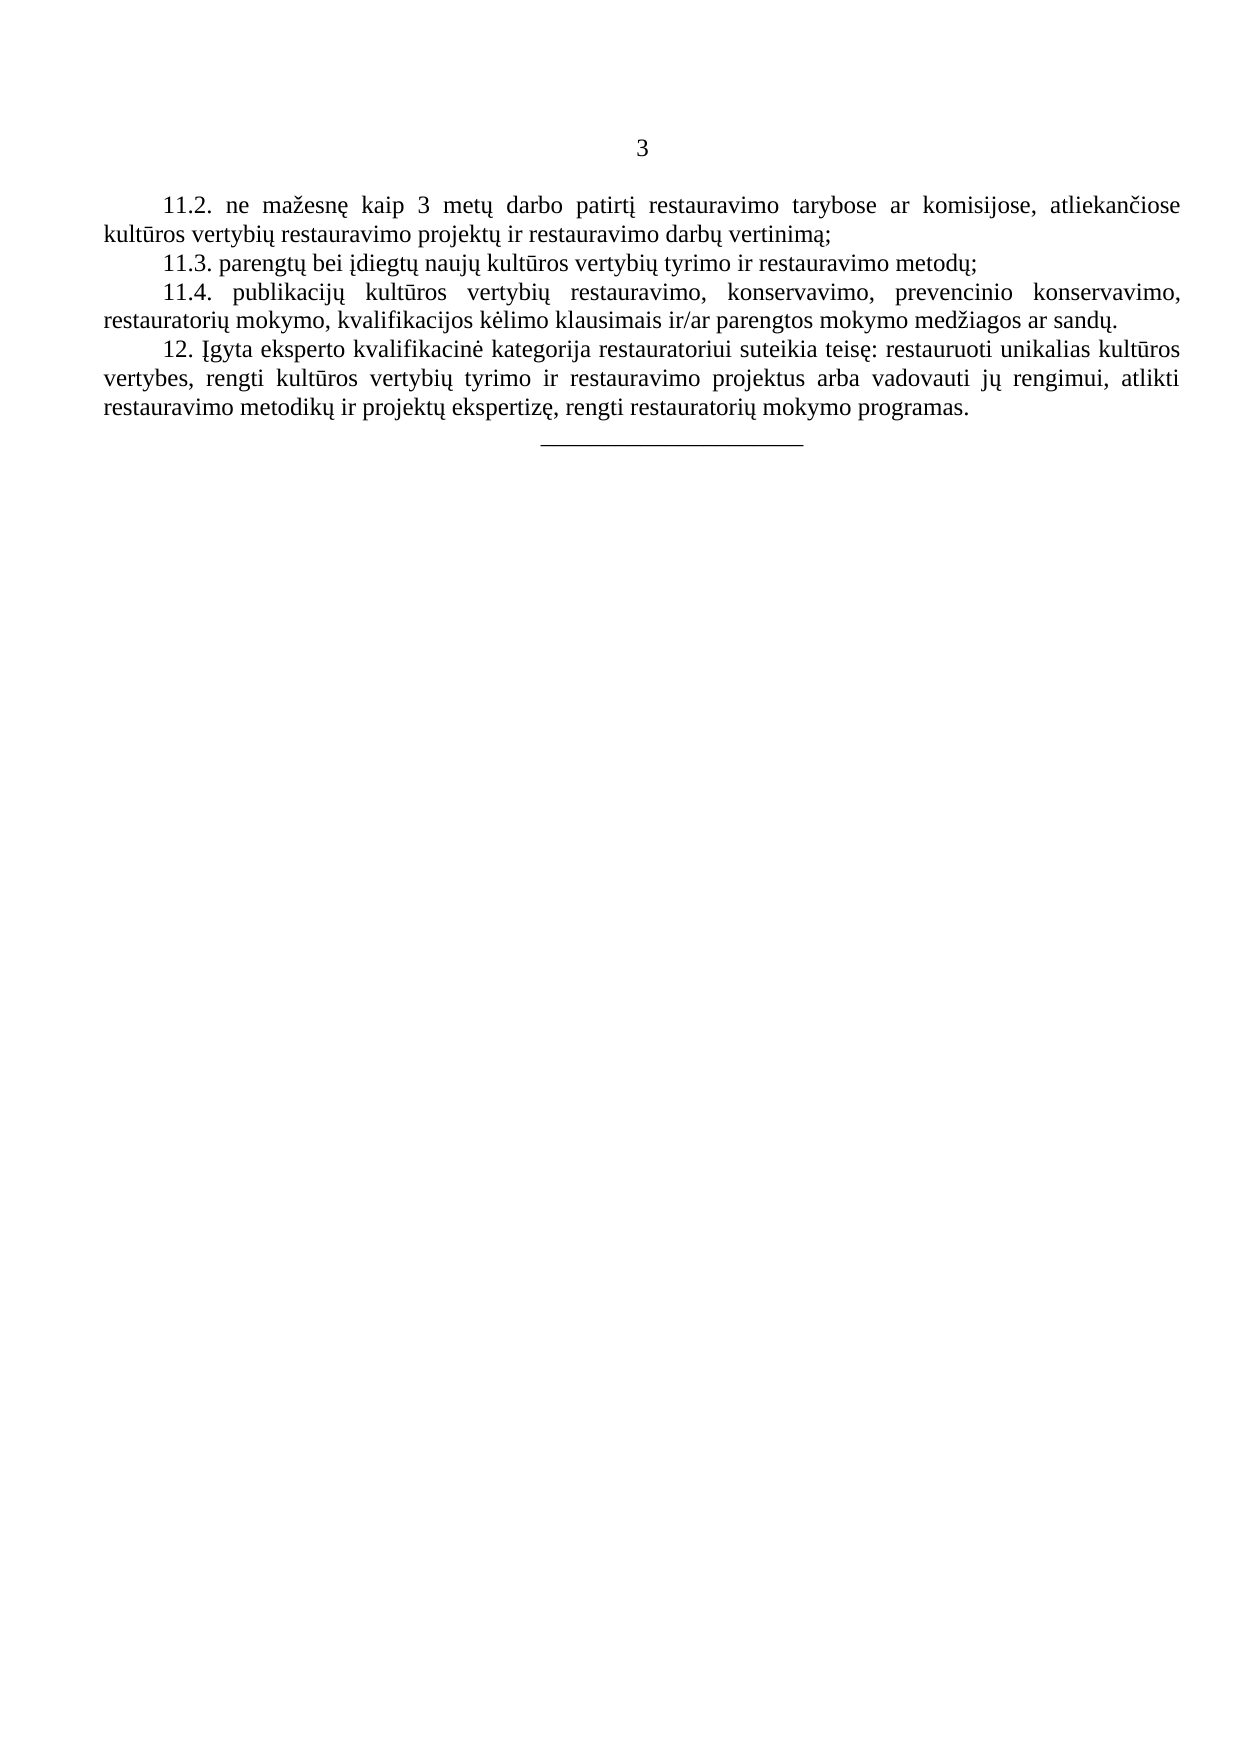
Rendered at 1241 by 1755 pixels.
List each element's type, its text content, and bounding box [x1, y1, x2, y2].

text 12. Įgyta eksperto kvalifikacinė kategorija restauratoriui suteikia teisę: restauruoti unikalias kultūros vertybes, rengti kultūros vertybių tyrimo ir restauravimo projektus arba vadovauti jų rengimui, atlikti restauravimo metodikų ir projektų ekspertizę, rengti restauratorių mokymo programas. [103, 334, 1181, 420]
text 11.3. parengtų bei įdiegtų naujų kultūros vertybių tyrimo ir restauravimo metodų; [103, 248, 1181, 277]
text 11.2. ne mažesnę kaip 3 metų darbo patirtį restauravimo tarybose ar komisijose, atliekančiose kultūros vertybių restauravimo projektų ir restauravimo darbų vertinimą; [103, 190, 1181, 248]
text _____________________ [103, 420, 1181, 449]
text 11.4. publikacijų kultūros vertybių restauravimo, konservavimo, prevencinio konservavimo, restauratorių mokymo, kvalifikacijos kėlimo klausimais ir/ar parengtos mokymo medžiagos ar sandų. [103, 277, 1181, 334]
